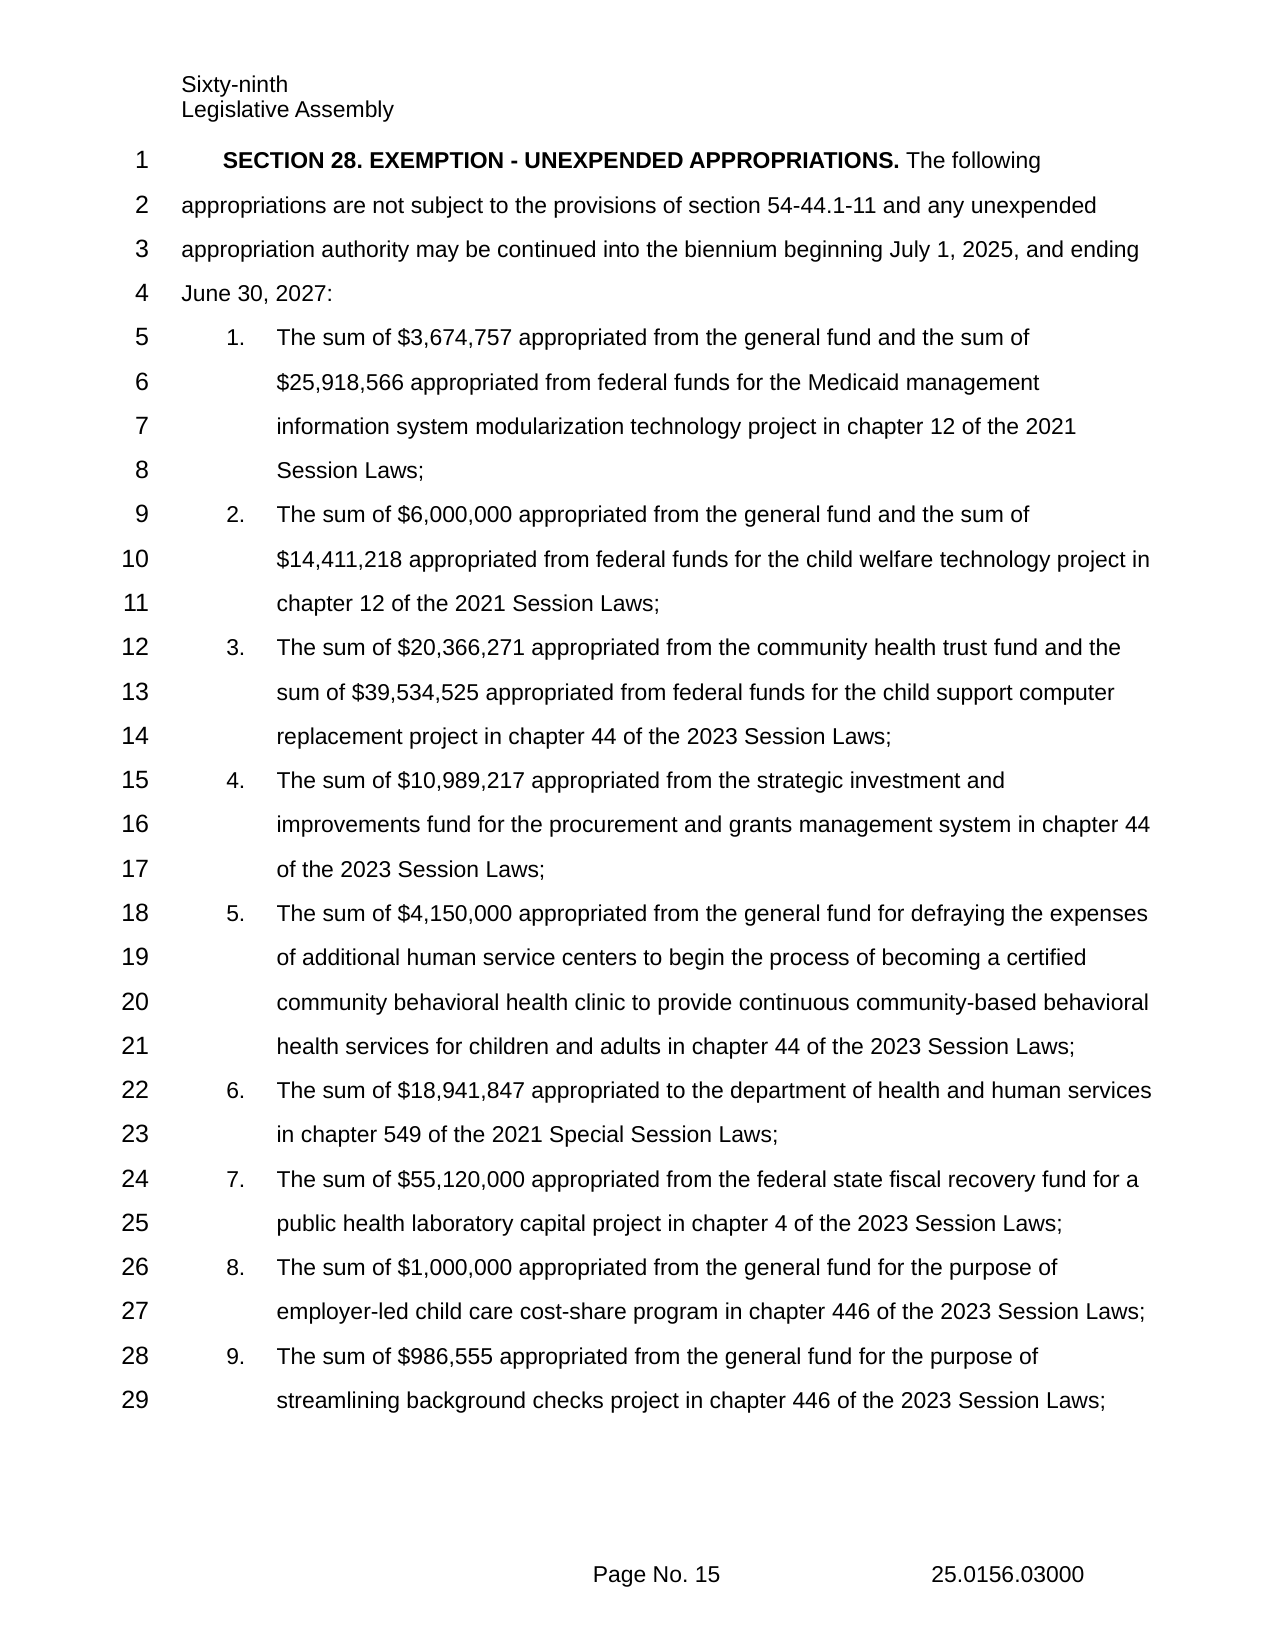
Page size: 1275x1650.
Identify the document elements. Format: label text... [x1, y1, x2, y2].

text 2. The sum of $6,000,000 appropriated from the general fund and the sum of $14,411,218 appropriated from federal funds for the child welfare technology project in chapter 12 of the 2021 Session Laws; [181, 487, 1154, 620]
text 7. The sum of $55,120,000 appropriated from the federal state fiscal recovery fund for a public health laboratory capital project in chapter 4 of the 2023 Session Laws; [181, 1152, 1154, 1240]
text SECTION 28. EXEMPTION - UNEXPENDED APPROPRIATIONS. The following appropriations are not subject to the provisions of section 54‑44.1‑11 and any unexpended appropriation authority may be continued into the biennium beginning July 1, 2025, and ending June 30, 2027: [181, 133, 1154, 310]
text 3. The sum of $20,366,271 appropriated from the community health trust fund and the sum of $39,534,525 appropriated from federal funds for the child support computer replacement project in chapter 44 of the 2023 Session Laws; [181, 620, 1154, 753]
text 4. The sum of $10,989,217 appropriated from the strategic investment and improvements fund for the procurement and grants management system in chapter 44 of the 2023 Session Laws; [181, 753, 1154, 886]
text 8. The sum of $1,000,000 appropriated from the general fund for the purpose of employer-led child care cost-share program in chapter 446 of the 2023 Session Laws; [181, 1240, 1154, 1329]
text 1. The sum of $3,674,757 appropriated from the general fund and the sum of $25,918,566 appropriated from federal funds for the Medicaid management information system modularization technology project in chapter 12 of the 2021 Session Laws; [181, 310, 1154, 487]
text 5. The sum of $4,150,000 appropriated from the general fund for defraying the expenses of additional human service centers to begin the process of becoming a certified community behavioral health clinic to provide continuous community-based behavioral health services for children and adults in chapter 44 of the 2023 Session Laws; [181, 886, 1154, 1063]
text 6. The sum of $18,941,847 appropriated to the department of health and human services in chapter 549 of the 2021 Special Session Laws; [181, 1063, 1154, 1152]
text 9. The sum of $986,555 appropriated from the general fund for the purpose of streamlining background checks project in chapter 446 of the 2023 Session Laws; [181, 1329, 1154, 1417]
